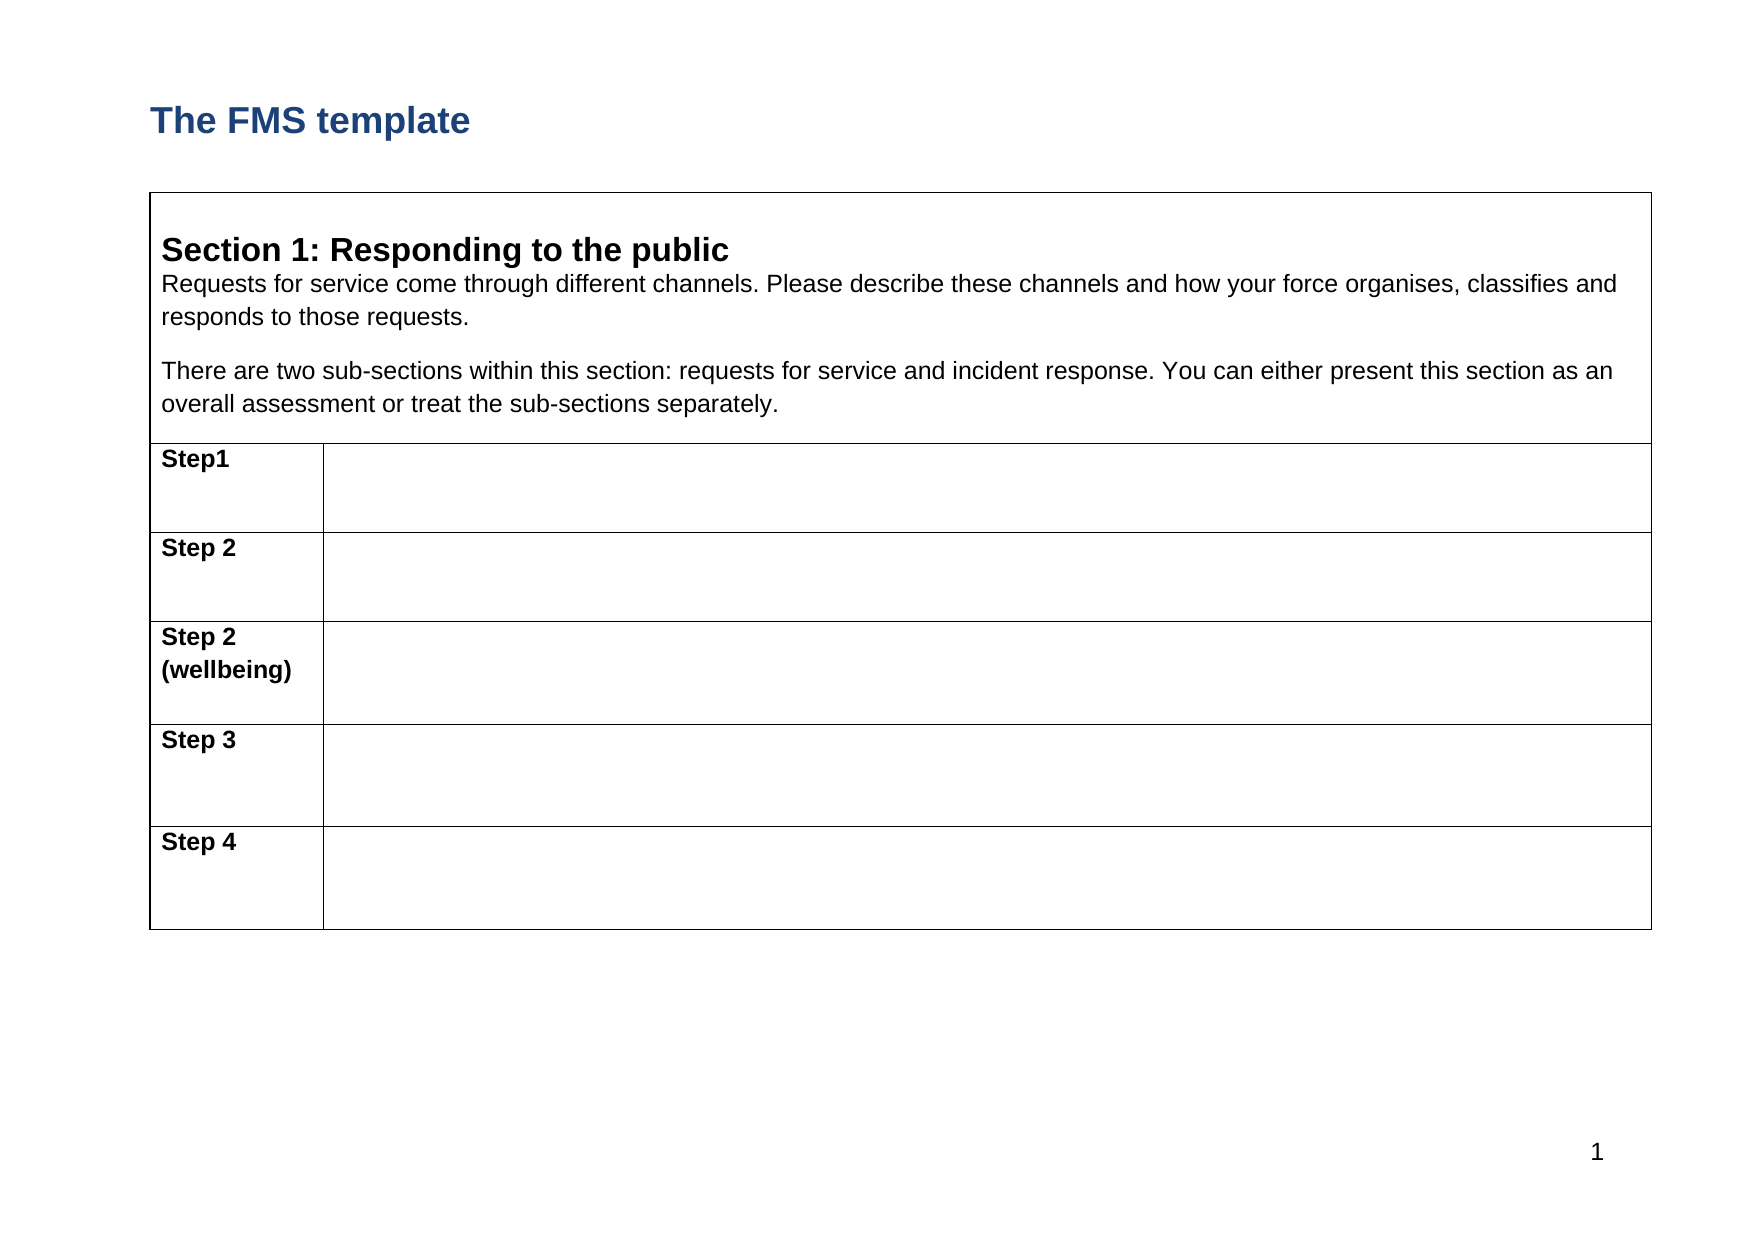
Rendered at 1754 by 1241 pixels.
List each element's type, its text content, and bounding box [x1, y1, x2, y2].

table_cell [324, 827, 1651, 929]
table_cell [324, 444, 1651, 532]
subtitle The FMS template [150, 99, 1604, 142]
table_header Section 1: Responding to the public Requests for service come through different channels. Please describe these channels and how your force organises, classifies and responds to those requests. There are two sub-sections within this section: requests for service and incident response. You can either present this section as an overall assessment or treat the sub-sections separately. [151, 193, 1651, 443]
table_cell Step 2 (wellbeing) [151, 622, 323, 723]
table_cell Step 3 [151, 725, 323, 826]
table_cell [324, 533, 1651, 621]
table_cell [324, 725, 1651, 826]
table_cell Step1 [151, 444, 323, 532]
table_cell Step 2 [151, 533, 323, 621]
table_cell [324, 622, 1651, 723]
table_cell Step 4 [151, 827, 323, 929]
